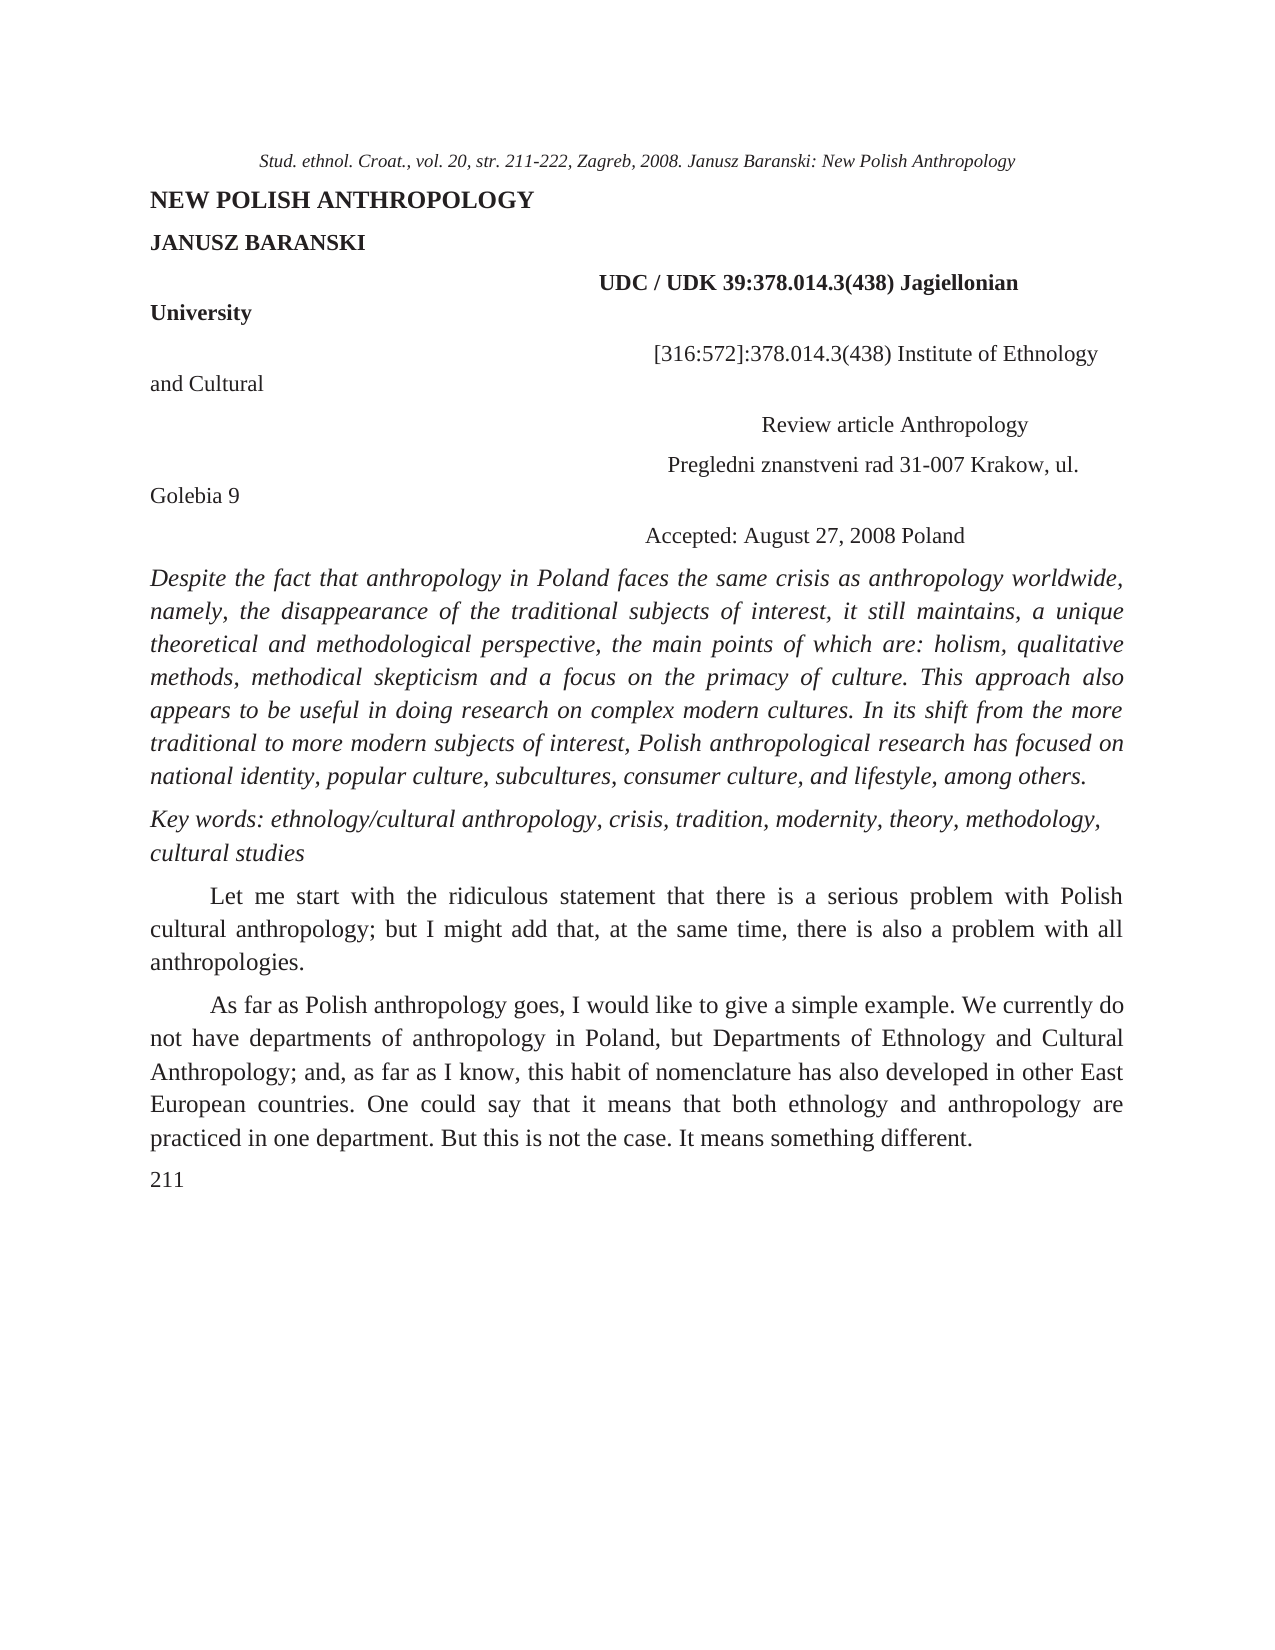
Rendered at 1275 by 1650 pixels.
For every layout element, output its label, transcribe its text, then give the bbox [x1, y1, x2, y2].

text 211 [150, 1166, 1125, 1192]
text JANUSZ BARANSKI [150, 229, 1125, 255]
text NEW POLISH ANTHROPOLOGY [150, 185, 1125, 214]
text Key words: ethnology/cultural anthropology, crisis, tradition, modernity, theory, methodology, cultural studies [150, 804, 1125, 866]
text As far as Polish anthropology goes, I would like to give a simple example. We currently do not have departments of anthropology in Poland, but Departments of Ethnology and Cultural Anthropology; and, as far as I know, this habit of nomenclature has also developed in other East European countries. One could say that it means that both ethnology and anthropology are practiced in one department. But this is not the case. It means something different. [150, 991, 1125, 1151]
text Let me start with the ridiculous statement that there is a serious problem with Polish cultural anthropology; but I might add that, at the same time, there is also a problem with all anthropologies. [150, 881, 1125, 976]
text Stud. ethnol. Croat., vol. 20, str. 211-222, Zagreb, 2008. Janusz Baranski: New Polish Anthropology [150, 150, 1125, 172]
text Despite the fact that anthropology in Poland faces the same crisis as anthropology worldwide, namely, the disappearance of the traditional subjects of interest, it still maintains, a unique theoretical and methodological perspective, the main points of which are: holism, qualitative methods, methodical skepticism and a focus on the primacy of culture. This approach also appears to be useful in doing research on complex modern cultures. In its shift from the more traditional to more modern subjects of interest, Polish anthropological research has focused on national identity, popular culture, subcultures, consumer culture, and lifestyle, among others. [150, 563, 1125, 790]
text UDC / UDK 39:378.014.3(438) Jagiellonian University [150, 269, 1125, 326]
text Accepted: August 27, 2008 Poland [150, 522, 1125, 549]
text Pregledni znanstveni rad 31-007 Krakow, ul. Golebia 9 [150, 452, 1125, 508]
text [316:572]:378.014.3(438) Institute of Ethnology and Cultural [150, 340, 1125, 397]
text Review article Anthropology [150, 411, 1125, 437]
